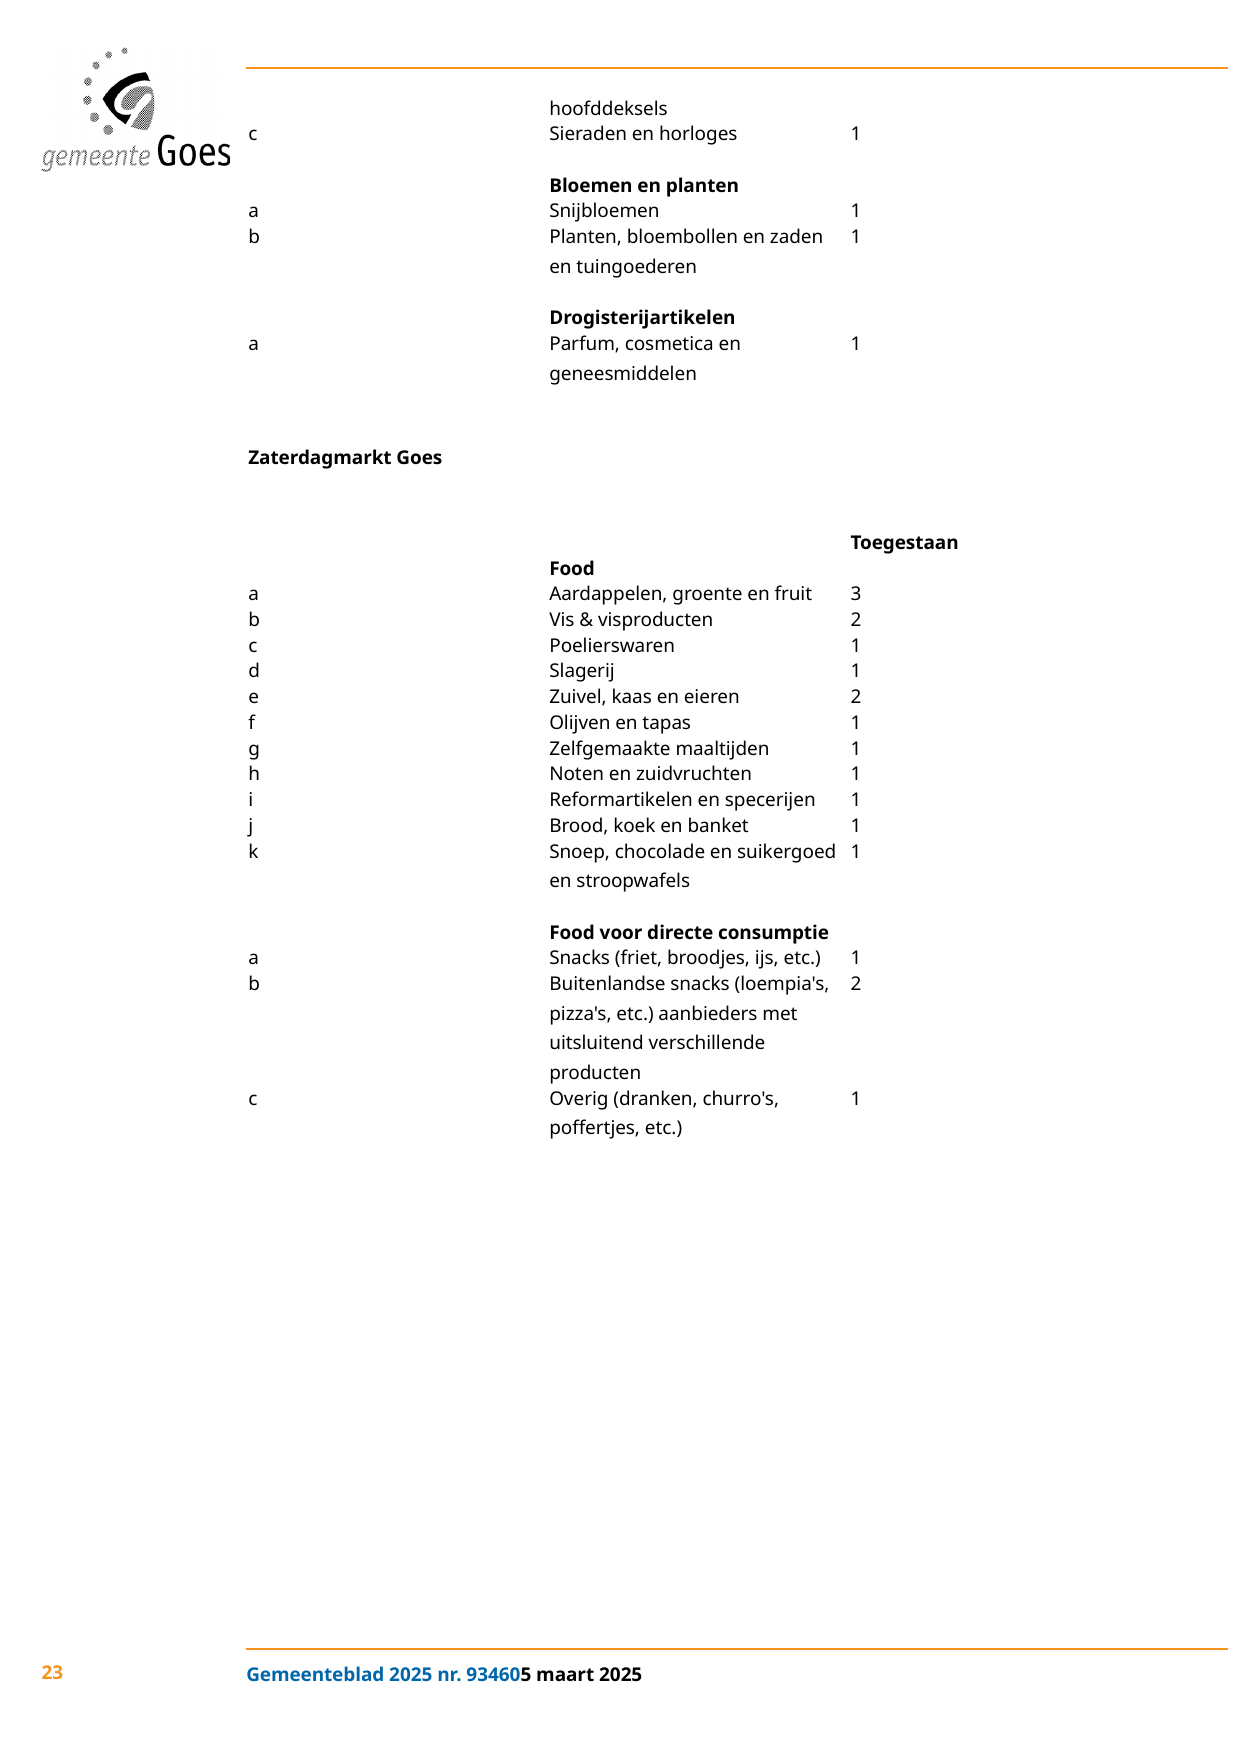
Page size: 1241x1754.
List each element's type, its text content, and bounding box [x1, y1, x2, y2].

table_cell b [248, 224, 549, 279]
table_cell 1 [850, 735, 1152, 761]
table_cell 1 [850, 812, 1152, 838]
table_cell [850, 95, 1152, 121]
table_cell Planten, bloembollen en zaden en tuingoederen [549, 224, 850, 279]
table_cell Food [549, 555, 850, 581]
table_cell [248, 529, 549, 555]
table_cell c [248, 1085, 549, 1140]
table_cell Sieraden en horloges [549, 121, 850, 146]
table_cell d [248, 658, 549, 683]
table_cell Poelierswaren [549, 632, 850, 658]
table_cell a [248, 945, 549, 970]
table_cell a [248, 330, 549, 386]
table_cell [850, 919, 1152, 944]
table_cell e [248, 684, 549, 709]
table_cell 1 [850, 658, 1152, 683]
table_cell Vis & visproducten [549, 606, 850, 632]
table_cell [850, 146, 1152, 172]
table_cell [248, 279, 549, 304]
table_cell [549, 386, 850, 411]
table_cell Bloemen en planten [549, 172, 850, 198]
table_cell a [248, 198, 549, 223]
table_cell 2 [850, 684, 1152, 709]
table_cell [248, 95, 549, 121]
table_cell [850, 893, 1152, 919]
table_cell Olijven en tapas [549, 709, 850, 735]
table_cell [850, 172, 1152, 198]
table_cell 1 [850, 632, 1152, 658]
table_cell Buitenlandse snacks (loempia's, pizza's, etc.) aanbieders met uitsluitend verschillende producten [549, 970, 850, 1085]
table_cell [549, 146, 850, 172]
picture [41, 47, 231, 172]
table_cell b [248, 970, 549, 1085]
table_cell [248, 555, 549, 581]
table_cell Zuivel, kaas en eieren [549, 684, 850, 709]
table_cell g [248, 735, 549, 761]
table_cell Noten en zuidvruchten [549, 761, 850, 786]
table_cell Drogisterijartikelen [549, 305, 850, 330]
table_cell 1 [850, 786, 1152, 812]
table_cell [850, 305, 1152, 330]
table_cell [549, 1140, 850, 1166]
table_header [248, 503, 549, 529]
table_cell Snacks (friet, broodjes, ijs, etc.) [549, 945, 850, 970]
table_cell Toegestaan [850, 529, 1152, 555]
table_cell c [248, 632, 549, 658]
table_cell i [248, 786, 549, 812]
table_cell [248, 1140, 549, 1166]
table_header [549, 503, 850, 529]
table_cell hoofddeksels [549, 95, 850, 121]
table_cell 1 [850, 198, 1152, 223]
table_cell [850, 1140, 1152, 1166]
text Zaterdagmarkt Goes [248, 444, 1152, 470]
table_cell [549, 529, 850, 555]
table_cell [248, 919, 549, 944]
table_header [850, 503, 1152, 529]
table_cell 1 [850, 330, 1152, 386]
table_cell Zelfgemaakte maaltijden [549, 735, 850, 761]
table_cell h [248, 761, 549, 786]
table_cell 2 [850, 970, 1152, 1085]
table_cell 1 [850, 121, 1152, 146]
table_cell Reformartikelen en specerijen [549, 786, 850, 812]
table_cell Snijbloemen [549, 198, 850, 223]
table_cell [549, 893, 850, 919]
table_cell [248, 893, 549, 919]
table_cell Aardappelen, groente en fruit [549, 581, 850, 606]
table_cell 2 [850, 606, 1152, 632]
table_cell k [248, 838, 549, 893]
table_cell Snoep, chocolade en suikergoed en stroopwafels [549, 838, 850, 893]
table_cell f [248, 709, 549, 735]
table_cell Slagerij [549, 658, 850, 683]
table_cell [248, 386, 549, 411]
table_cell [248, 146, 549, 172]
table_cell 1 [850, 709, 1152, 735]
table_cell [850, 279, 1152, 304]
table_cell Overig (dranken, churro's, poffertjes, etc.) [549, 1085, 850, 1140]
table_cell [549, 279, 850, 304]
table_cell j [248, 812, 549, 838]
table_cell 3 [850, 581, 1152, 606]
table_cell [850, 555, 1152, 581]
table_cell 1 [850, 224, 1152, 279]
table_cell Food voor directe consumptie [549, 919, 850, 944]
table_cell Brood, koek en banket [549, 812, 850, 838]
table_cell 1 [850, 838, 1152, 893]
table_cell 1 [850, 761, 1152, 786]
table_cell [248, 172, 549, 198]
table_cell Parfum, cosmetica en geneesmiddelen [549, 330, 850, 386]
table_cell c [248, 121, 549, 146]
table_cell b [248, 606, 549, 632]
table_cell [248, 305, 549, 330]
table_cell 1 [850, 1085, 1152, 1140]
table_cell 1 [850, 945, 1152, 970]
table_cell [850, 386, 1152, 411]
table_cell a [248, 581, 549, 606]
